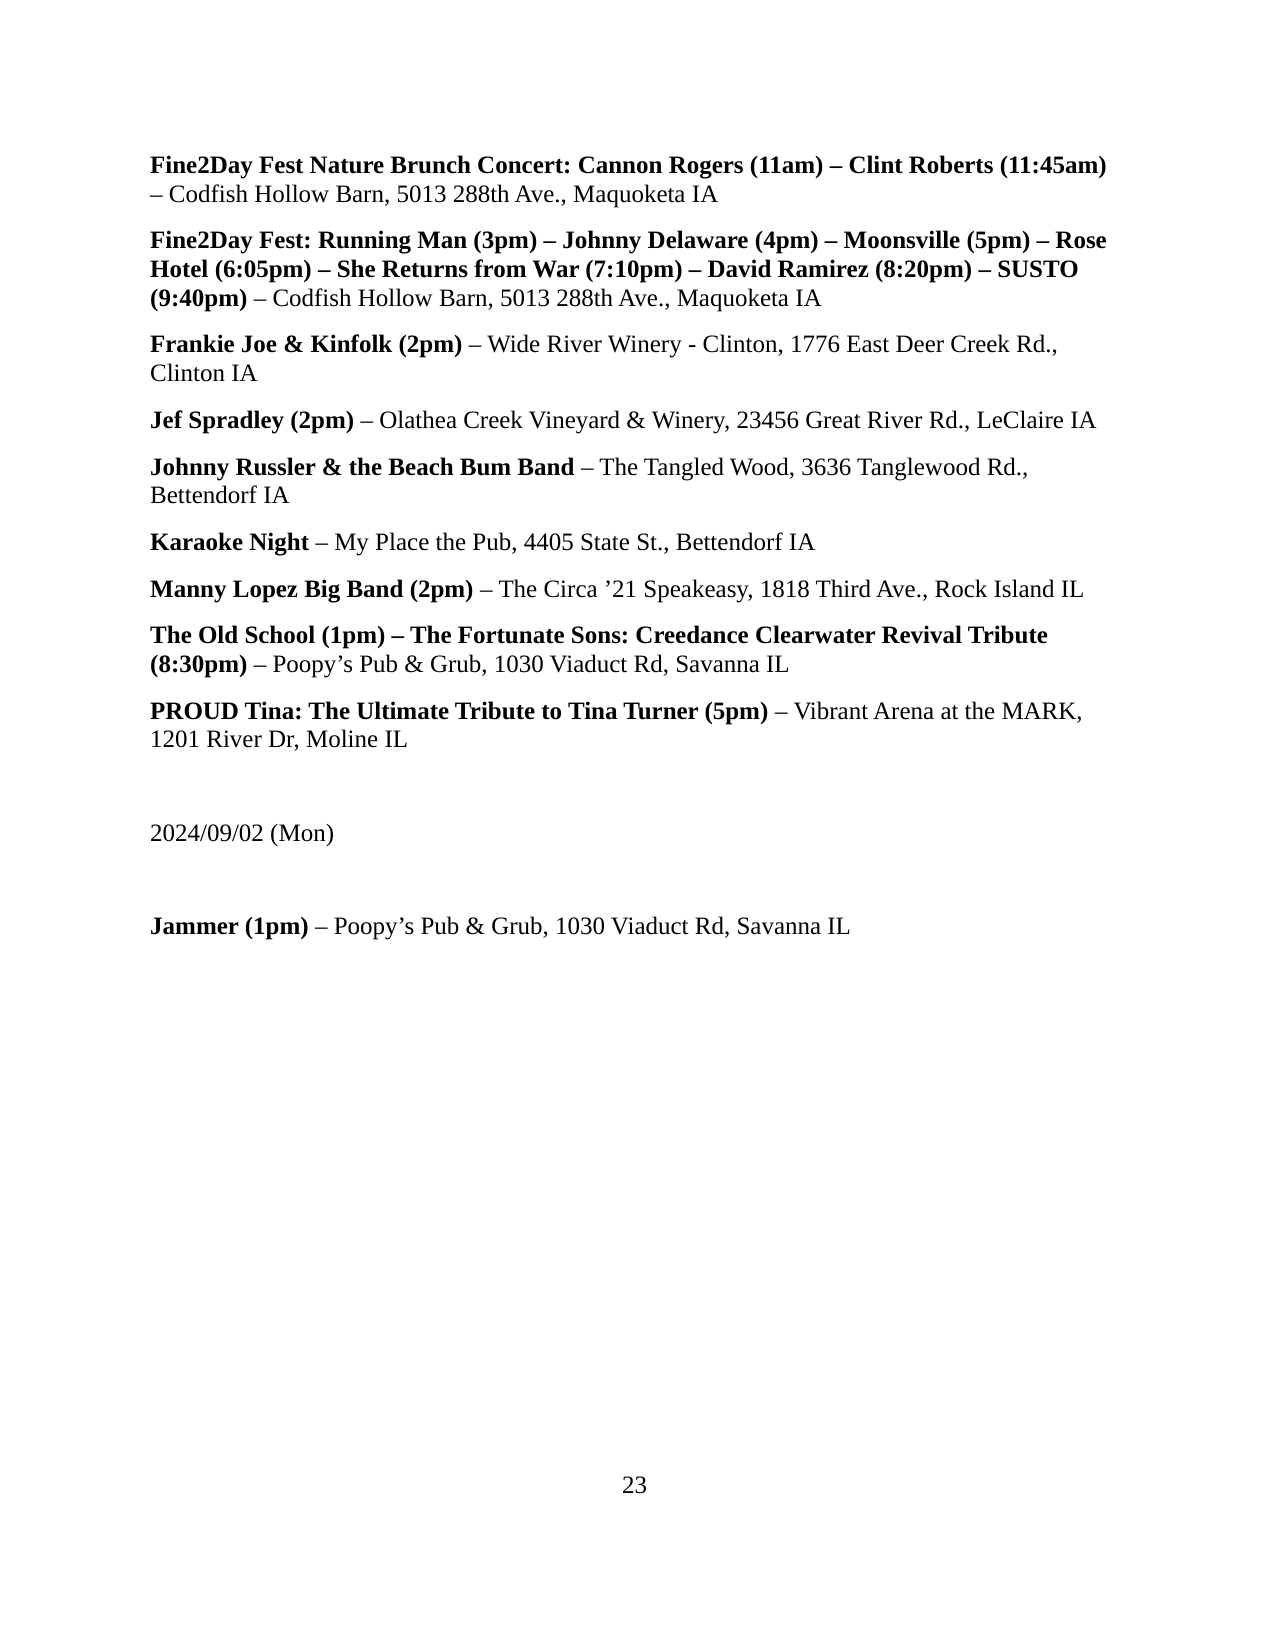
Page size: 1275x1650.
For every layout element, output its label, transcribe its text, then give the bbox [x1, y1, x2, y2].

text Karaoke Night – My Place the Pub, 4405 State St., Bettendorf IA [150, 527, 1125, 556]
text 2024/09/02 (Mon) [150, 818, 1125, 847]
text Johnny Russler & the Beach Bum Band – The Tangled Wood, 3636 Tanglewood Rd., Bettendorf IA [150, 452, 1125, 509]
text The Old School (1pm) – The Fortunate Sons: Creedance Clearwater Revival Tribute (8:30pm) – Poopy’s Pub & Grub, 1030 Viaduct Rd, Savanna IL [150, 620, 1125, 678]
text Manny Lopez Big Band (2pm) – The Circa ’21 Speakeasy, 1818 Third Ave., Rock Island IL [150, 574, 1125, 602]
text Fine2Day Fest: Running Man (3pm) – Johnny Delaware (4pm) – Moonsville (5pm) – Rose Hotel (6:05pm) – She Returns from War (7:10pm) – David Ramirez (8:20pm) – SUSTO (9:40pm) – Codfish Hollow Barn, 5013 288th Ave., Maquoketa IA [150, 225, 1125, 312]
text Frankie Joe & Kinfolk (2pm) – Wide River Winery - Clinton, 1776 East Deer Creek Rd., Clinton IA [150, 329, 1125, 387]
text Jammer (1pm) – Poopy’s Pub & Grub, 1030 Viaduct Rd, Savanna IL [150, 911, 1125, 940]
text Jef Spradley (2pm) – Olathea Creek Vineyard & Winery, 23456 Great River Rd., LeClaire IA [150, 405, 1125, 434]
text PROUD Tina: The Ultimate Tribute to Tina Turner (5pm) – Vibrant Arena at the MARK, 1201 River Dr, Moline IL [150, 696, 1125, 753]
text Fine2Day Fest Nature Brunch Concert: Cannon Rogers (11am) – Clint Roberts (11:45am) – Codfish Hollow Barn, 5013 288th Ave., Maquoketa IA [150, 150, 1125, 207]
